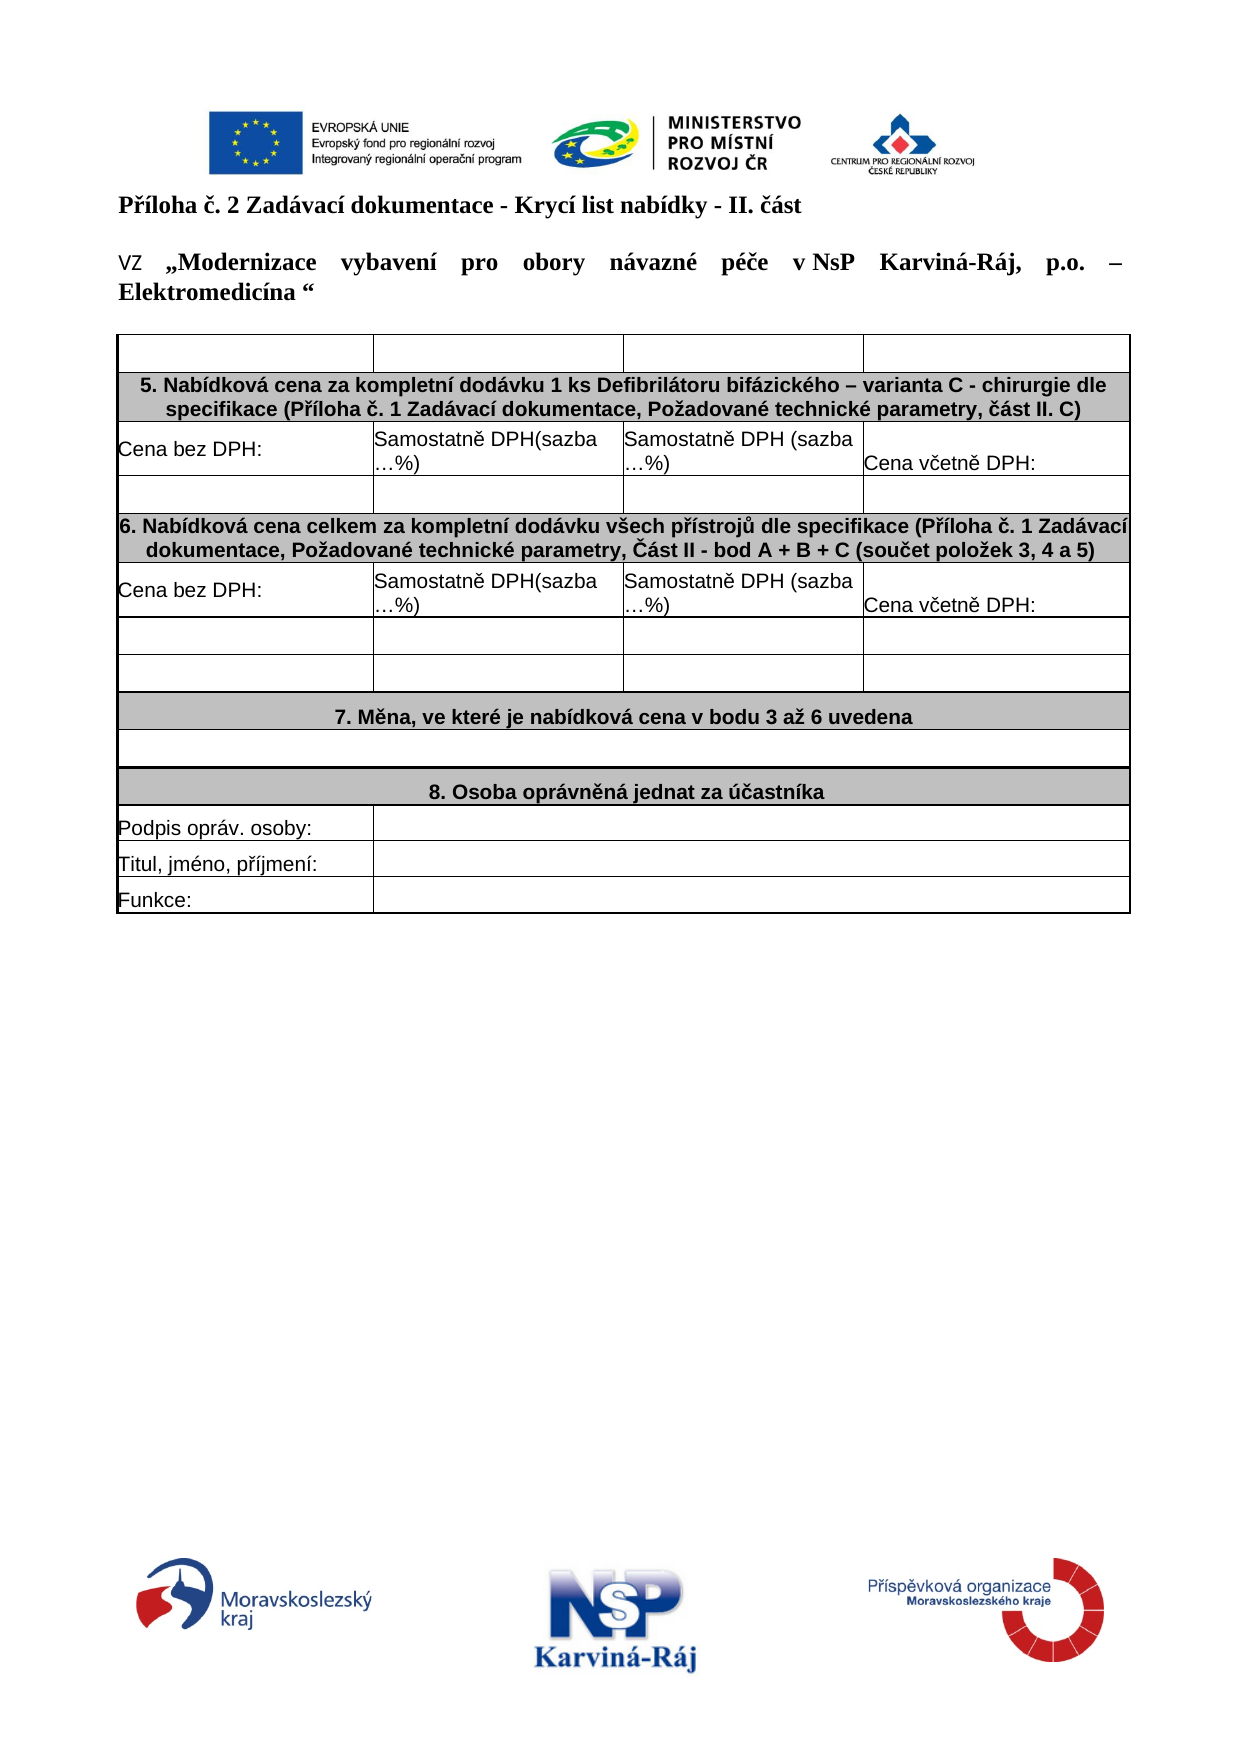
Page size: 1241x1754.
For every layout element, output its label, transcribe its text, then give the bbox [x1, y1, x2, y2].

table_cell [374, 335, 623, 372]
table_cell [119, 655, 373, 691]
table_cell Samostatně DPH(sazba …%) [374, 422, 623, 475]
table_cell Cena včetně DPH: [864, 563, 1129, 616]
table_cell 5. Nabídková cena za kompletní dodávku 1 ks Defibrilátoru bifázického – varianta C - chirurgie dle specifikace (Příloha č. 1 Zadávací dokumentace, Požadované technické parametry, část II. C) [119, 373, 1129, 421]
table_cell [864, 655, 1129, 691]
table_cell [624, 335, 863, 372]
table_cell Cena bez DPH: [119, 422, 373, 475]
table_cell Titul, jméno, příjmení: [119, 841, 373, 876]
table_cell [119, 618, 373, 654]
table_cell [374, 655, 623, 691]
table_cell [119, 476, 373, 513]
table_cell [374, 476, 623, 513]
table_cell [864, 335, 1129, 372]
table_cell [864, 476, 1129, 513]
table_cell Funkce: [119, 877, 373, 912]
table_cell [374, 806, 1129, 840]
table_cell Podpis opráv. osoby: [119, 806, 373, 840]
table_cell [374, 618, 623, 654]
table_cell [374, 877, 1129, 912]
table_cell [624, 618, 863, 654]
table_cell [119, 730, 1129, 766]
table_cell Cena včetně DPH: [864, 422, 1129, 475]
table_cell [624, 476, 863, 513]
table_cell [374, 841, 1129, 876]
table_cell 8. Osoba oprávněná jednat za účastníka [119, 769, 1129, 804]
table_cell [864, 618, 1129, 654]
table_cell [624, 655, 863, 691]
table_cell 6. Nabídková cena celkem za kompletní dodávku všech přístrojů dle specifikace (Příloha č. 1 Zadávací dokumentace, Požadované technické parametry, Část II - bod A + B + C (součet položek 3, 4 a 5) [119, 514, 1129, 562]
table_cell [119, 335, 373, 372]
table_cell Samostatně DPH(sazba …%) [374, 563, 623, 616]
table_cell Samostatně DPH (sazba …%) [624, 422, 863, 475]
table_cell Samostatně DPH (sazba …%) [624, 563, 863, 616]
table_cell Cena bez DPH: [119, 563, 373, 616]
table_cell 7. Měna, ve které je nabídková cena v bodu 3 až 6 uvedena [119, 693, 1129, 729]
